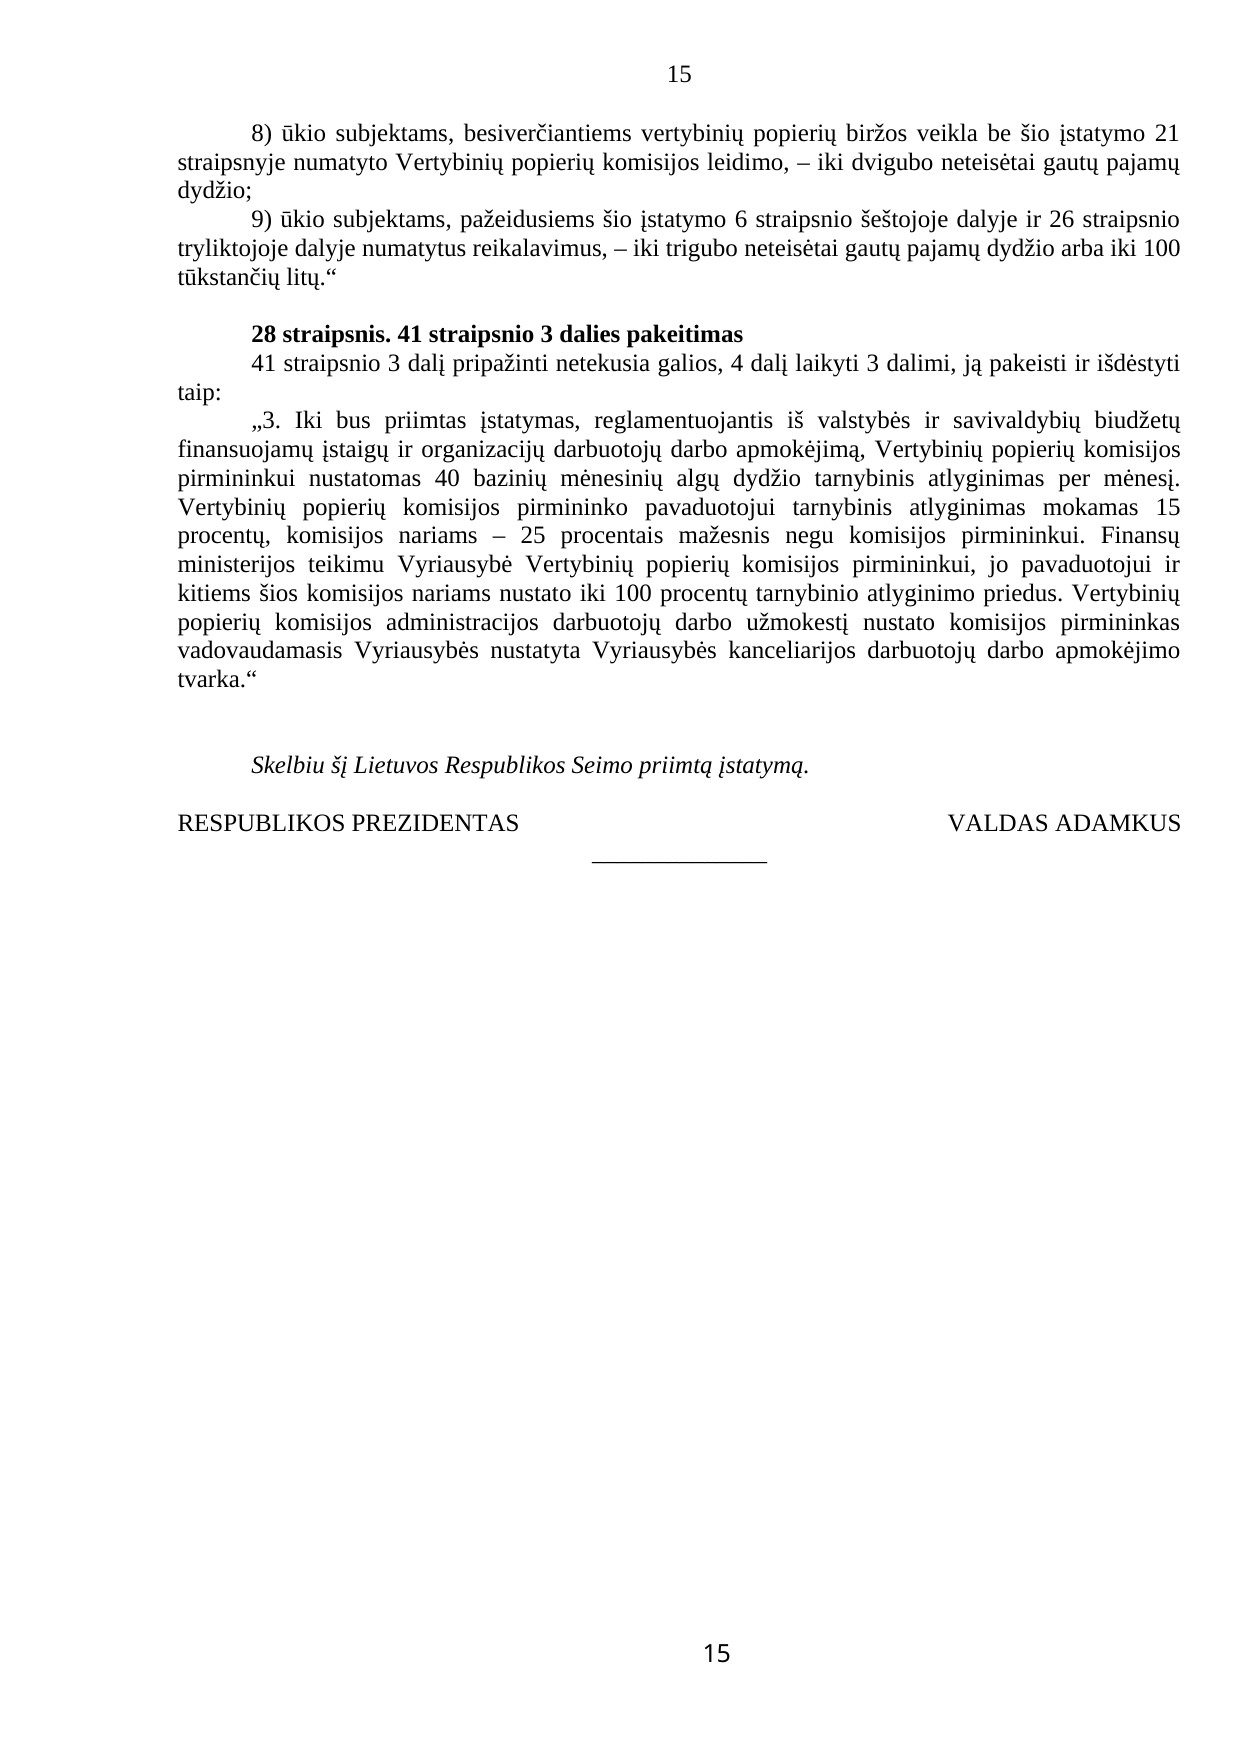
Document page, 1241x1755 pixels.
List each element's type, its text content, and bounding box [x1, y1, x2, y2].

text 28 straipsnis. 41 straipsnio 3 dalies pakeitimas [177, 319, 1181, 348]
text 8) ūkio subjektams, besiverčiantiems vertybinių popierių biržos veikla be šio įstatymo 21 straipsnyje numatyto Vertybinių popierių komisijos leidimo, – iki dvigubo neteisėtai gautų pajamų dydžio; [177, 118, 1181, 204]
text RESPUBLIKOS PREZIDENTAS VALDAS ADAMKUS [177, 808, 1181, 837]
text „3. Iki bus priimtas įstatymas, reglamentuojantis iš valstybės ir savivaldybių biudžetų finansuojamų įstaigų ir organizacijų darbuotojų darbo apmokėjimą, Vertybinių popierių komisijos pirmininkui nustatomas 40 bazinių mėnesinių algų dydžio tarnybinis atlyginimas per mėnesį. Vertybinių popierių komisijos pirmininko pavaduotojui tarnybinis atlyginimas mokamas 15 procentų, komisijos nariams – 25 procentais mažesnis negu komisijos pirmininkui. Finansų ministerijos teikimu Vyriausybė Vertybinių popierių komisijos pirmininkui, jo pavaduotojui ir kitiems šios komisijos nariams nustato iki 100 procentų tarnybinio atlyginimo priedus. Vertybinių popierių komisijos administracijos darbuotojų darbo užmokestį nustato komisijos pirmininkas vadovaudamasis Vyriausybės nustatyta Vyriausybės kanceliarijos darbuotojų darbo apmokėjimo tvarka.“ [177, 406, 1181, 693]
text 9) ūkio subjektams, pažeidusiems šio įstatymo 6 straipsnio šeštojoje dalyje ir 26 straipsnio tryliktojoje dalyje numatytus reikalavimus, – iki trigubo neteisėtai gautų pajamų dydžio arba iki 100 tūkstančių litų.“ [177, 204, 1181, 291]
text ______________ [177, 837, 1181, 866]
text Skelbiu šį Lietuvos Respublikos Seimo priimtą įstatymą. [177, 751, 1181, 779]
text 41 straipsnio 3 dalį pripažinti netekusia galios, 4 dalį laikyti 3 dalimi, ją pakeisti ir išdėstyti taip: [177, 348, 1181, 406]
